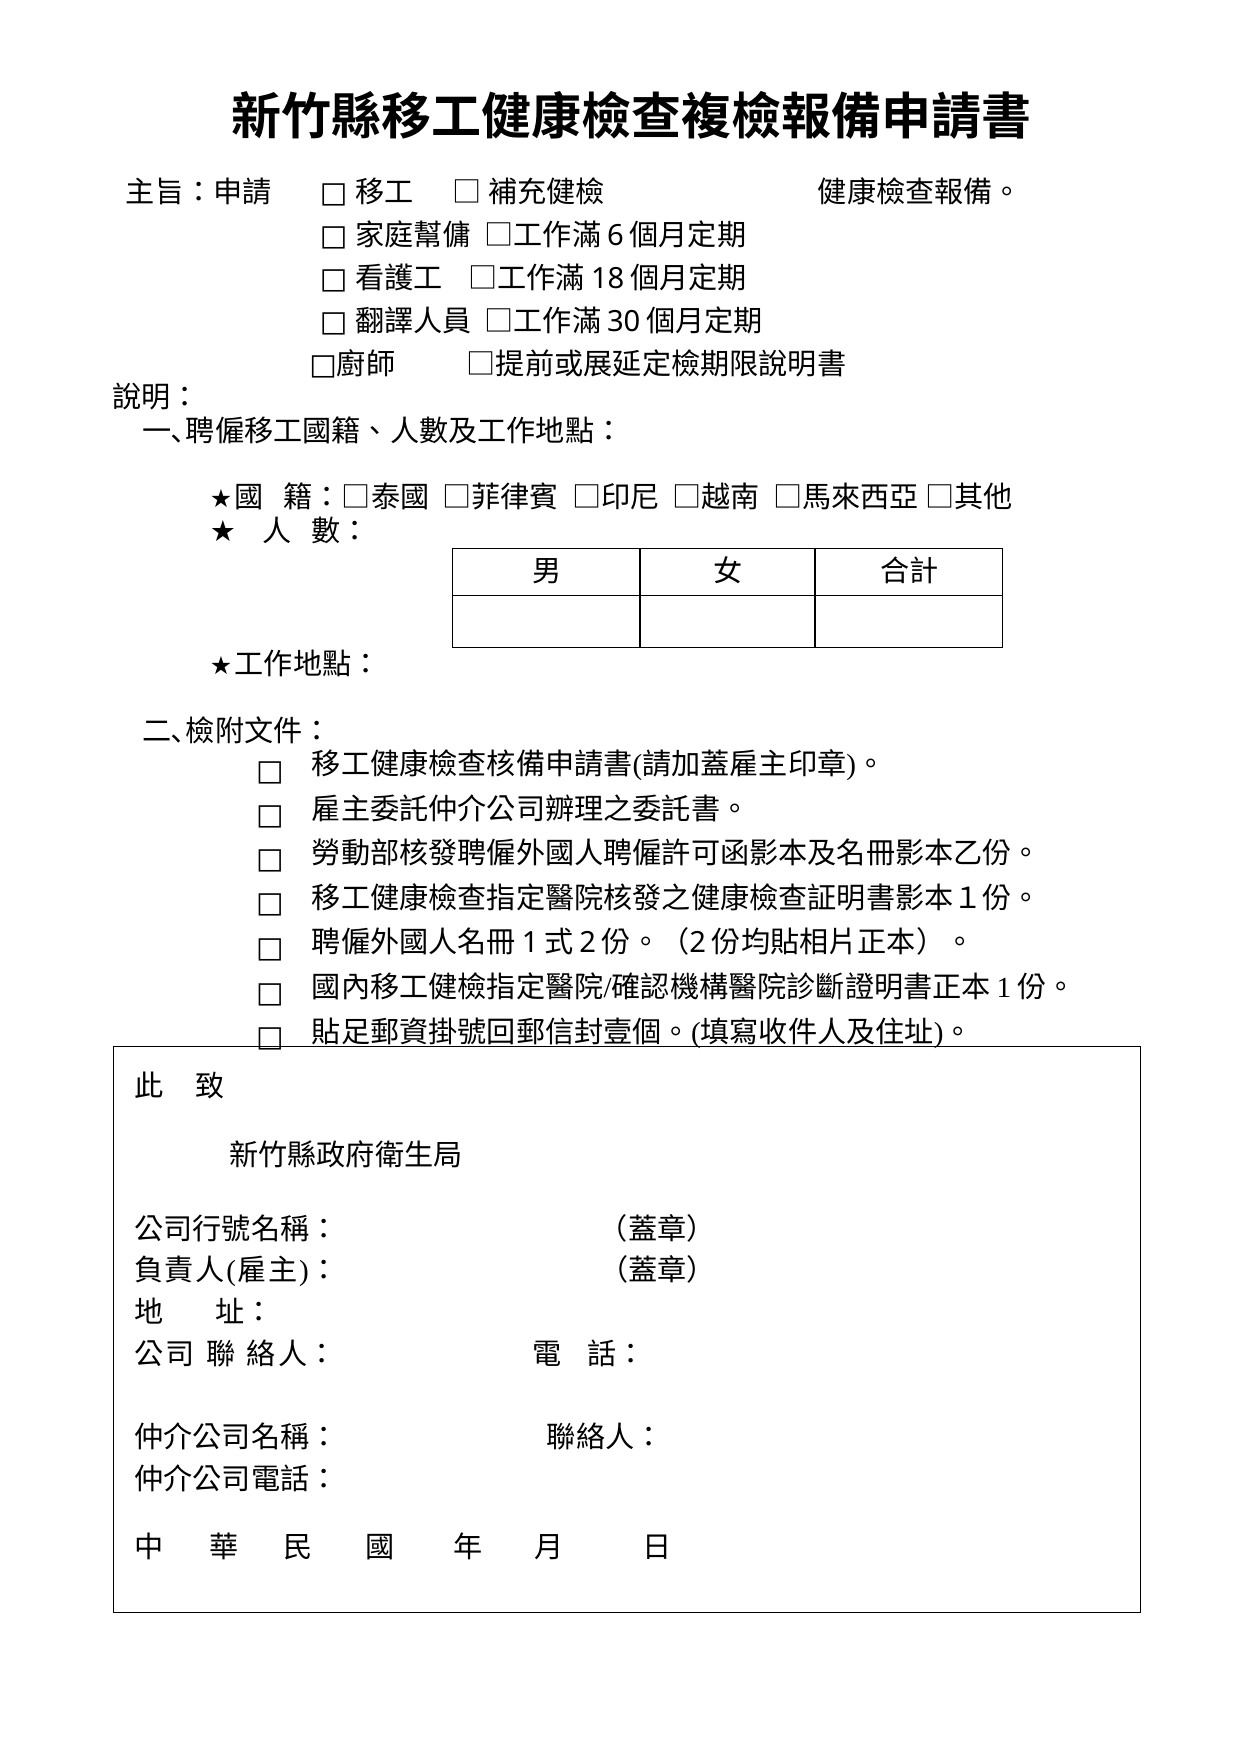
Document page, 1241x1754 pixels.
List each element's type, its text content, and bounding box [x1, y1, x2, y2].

list 人 數： [209, 514, 1150, 548]
table_cell [1131, 1015, 1240, 1060]
table_cell [641, 596, 814, 647]
text 此 致 [112, 1060, 1150, 1106]
text 一､聘僱移工國籍、人數及工作地點： [142, 414, 1150, 448]
text 仲介公司名稱： 聯絡人： [112, 1414, 1150, 1456]
table_cell [1131, 926, 1240, 971]
table_header □ [245, 748, 300, 792]
table_cell 貼足郵資掛號回郵信封壹個。(填寫收件人及住址)。 [300, 1015, 1131, 1060]
table_cell [815, 262, 1127, 305]
table_header 主旨：申請 [115, 176, 317, 348]
table_cell [453, 596, 639, 647]
table_cell □ [245, 793, 300, 837]
table_header 男 [453, 549, 639, 595]
table_cell □ [245, 882, 300, 926]
text 地 址： [112, 1289, 1150, 1331]
text 說明： [112, 381, 1150, 414]
table_header 合計 [816, 549, 1002, 595]
table_cell □ [245, 926, 300, 971]
text 二､檢附文件： [142, 714, 1150, 748]
table_cell 國內移工健檢指定醫院/確認機構醫院診斷證明書正本1份。 [300, 971, 1131, 1015]
table_header □ 移工 □ 補充健檢 [317, 176, 815, 219]
table_cell 聘僱外國人名冊1式2份。（2份均貼相片正本）。 [300, 926, 1131, 971]
table_cell □ 看護工 □工作滿18個月定期 [317, 262, 815, 305]
table_cell □ [245, 1015, 300, 1060]
table_cell [815, 219, 1127, 262]
text 公司行號名稱： （蓋章） [112, 1206, 1150, 1247]
table_cell □ [245, 971, 300, 1015]
table_cell 移工健康檢查指定醫院核發之健康檢查証明書影本１份。 [300, 882, 1131, 926]
text 新竹縣政府衛生局 [112, 1139, 1150, 1172]
table_cell □ 翻譯人員 □工作滿30個月定期 [317, 305, 815, 348]
table_header 移工健康檢查核備申請書(請加蓋雇主印章)。 [300, 748, 1131, 792]
table_cell [1131, 793, 1240, 837]
text 新竹縣移工健康檢查複檢報備申請書 [112, 101, 1150, 142]
text 中 華 民 國 年 月 日 [112, 1531, 1150, 1564]
text 公司 聯 絡人： 電 話： [112, 1331, 1150, 1372]
table_header [1131, 748, 1240, 792]
table_cell [1131, 882, 1240, 926]
table_cell [1131, 971, 1240, 1015]
text 仲介公司電話： [112, 1456, 1150, 1497]
table_cell 雇主委託仲介公司辧理之委託書。 [300, 793, 1131, 837]
table_header 女 [641, 549, 814, 595]
text □廚師 □提前或展延定檢期限說明書 [112, 348, 1150, 381]
list 國 籍：□泰國 □菲律賓 □印尼 □越南 □馬來西亞 □其他 [209, 481, 1150, 514]
table_cell □ 家庭幫傭 □工作滿6個月定期 [317, 219, 815, 262]
table_cell [1131, 837, 1240, 882]
table_cell [816, 596, 1002, 647]
table_cell 勞動部核發聘僱外國人聘僱許可函影本及名冊影本乙份。 [300, 837, 1131, 882]
table_cell □ [245, 837, 300, 882]
text 負責人(雇主)： （蓋章） [112, 1247, 1150, 1289]
table_cell [815, 305, 1127, 348]
table_header 健康檢查報備。 [815, 176, 1127, 219]
list 工作地點： [209, 648, 1150, 681]
